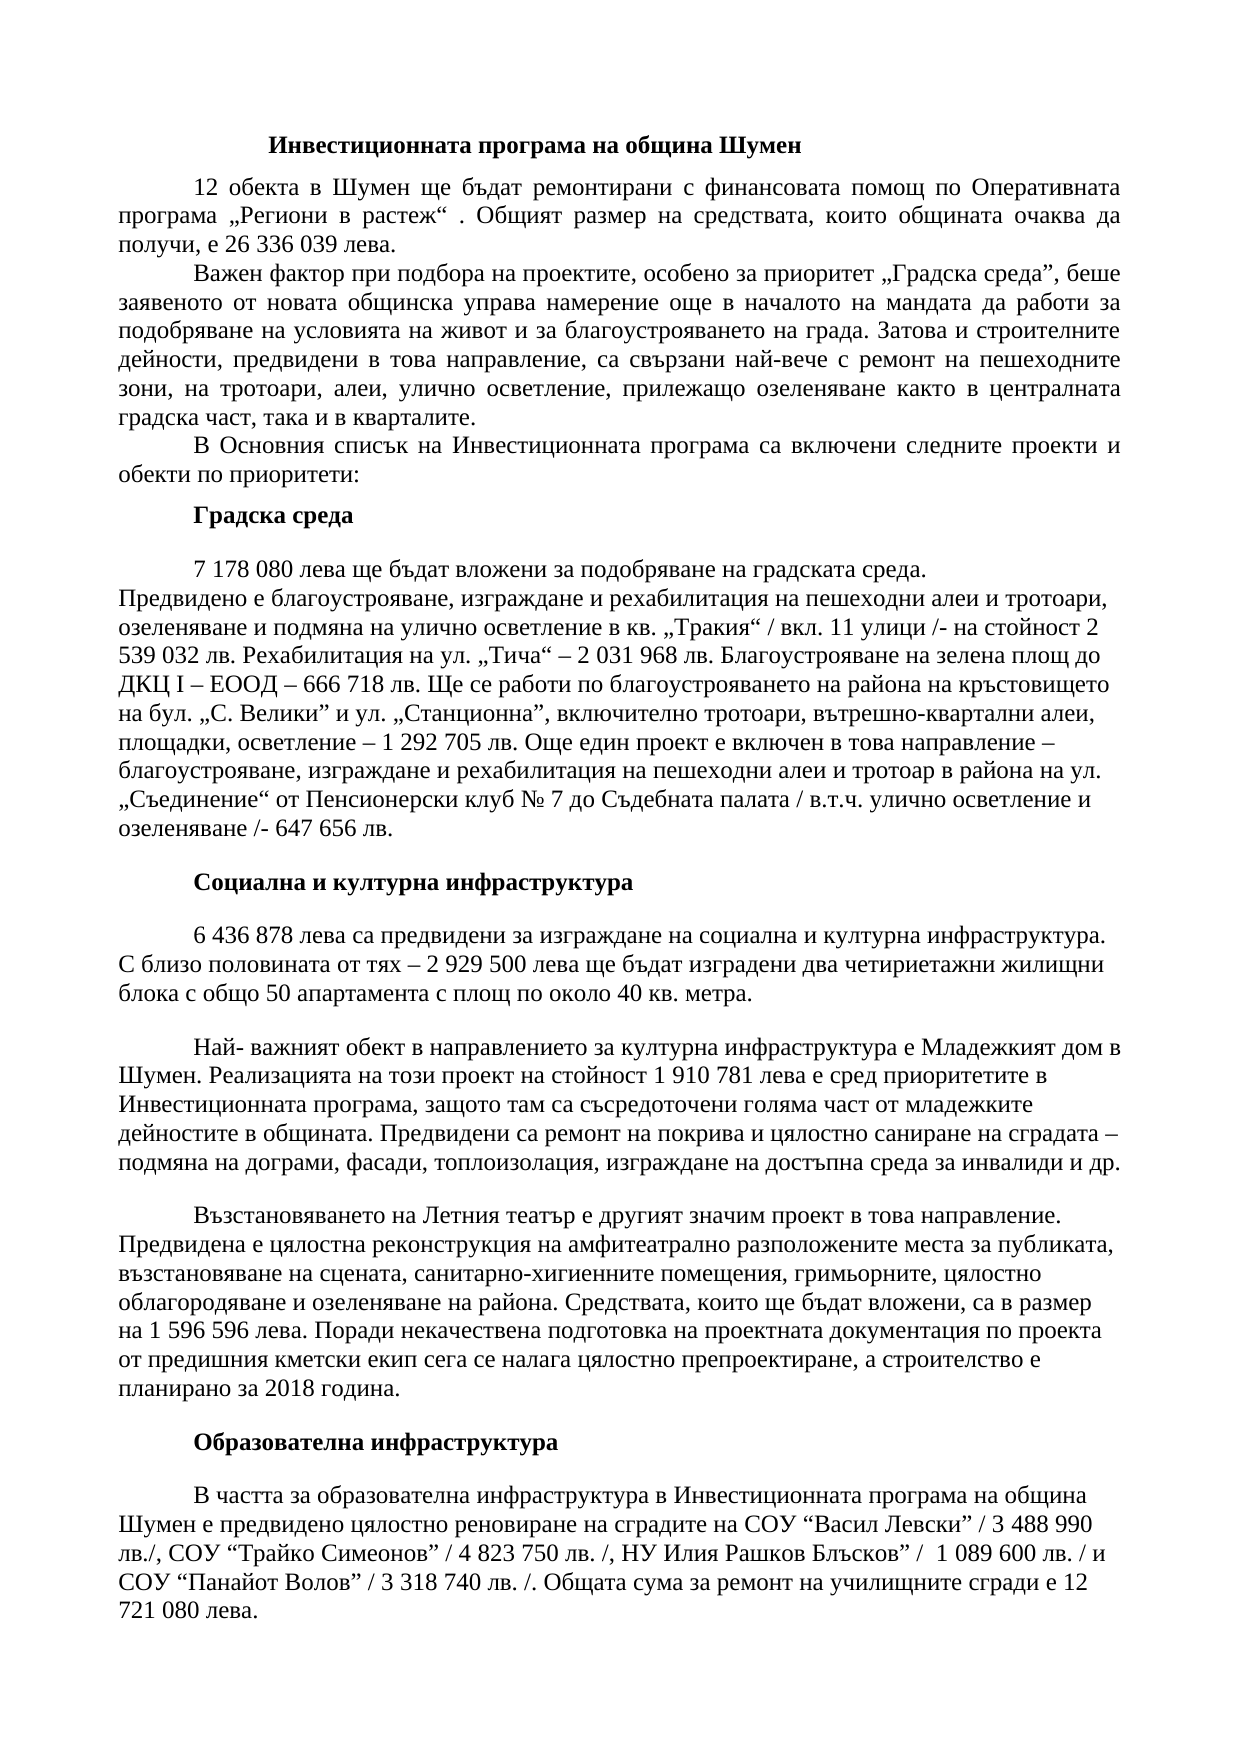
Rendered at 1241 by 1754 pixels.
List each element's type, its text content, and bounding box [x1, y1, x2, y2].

text Възстановяването на Летния театър е другият значим проект в това направление. Предвидена е цялостна реконструкция на амфитеатрално разположените места за публиката, възстановяване на сцената, санитарно-хигиенните помещения, гримьорните, цялостно облагородяване и озеленяване на района. Средствата, които ще бъдат вложени, са в размер на 1 596 596 лева. Поради некачествена подготовка на проектната документация по проекта от предишния кметски екип сега се налага цялостно препроектиране, а строителство е планирано за 2018 година. [118, 1201, 1122, 1402]
text 6 436 878 лева са предвидени за изграждане на социална и културна инфраструктура. С близо половината от тях – 2 929 500 лева ще бъдат изградени два четириетажни жилищни блока с общо 50 апартамента с площ по около 40 кв. метра. [118, 921, 1122, 1007]
text Най- важният обект в направлението за културна инфраструктура е Младежкият дом в Шумен. Реализацията на този проект на стойност 1 910 781 лева е сред приоритетите в Инвестиционната програма, защото там са съсредоточени голяма част от младежките дейностите в общината. Предвидени са ремонт на покрива и цялостно саниране на сградата –подмяна на дограми, фасади, топлоизолация, изграждане на достъпна среда за инвалиди и др. [118, 1032, 1122, 1176]
text В частта за образователна инфраструктура в Инвестиционната програма на община Шумен е предвидено цялостно реновиране на сградите на СОУ “Васил Левски” / 3 488 990 лв./, СОУ “Трайко Симеонов” / 4 823 750 лв. /, НУ Илия Рашков Блъсков” / 1 089 600 лв. / и СОУ “Панайот Волов” / 3 318 740 лв. /. Общата сума за ремонт на училищните сгради е 12 721 080 лева. [118, 1481, 1122, 1624]
text В Основния списък на Инвестиционната програма са включени следните проекти и обекти по приоритети: [118, 431, 1122, 488]
text Социална и културна инфраструктура [118, 867, 1122, 896]
text Инвестиционната програма на община Шумен [118, 131, 1122, 159]
text Градска среда [118, 501, 1122, 529]
text Образователна инфраструктура [118, 1427, 1122, 1456]
text Важен фактор при подбора на проектите, особено за приоритет „Градска среда”, беше заявеното от новата общинска управа намерение още в началото на мандата да работи за подобряване на условията на живот и за благоустрояването на града. Затова и строителните дейности, предвидени в това направление, са свързани най-вече с ремонт на пешеходните зони, на тротоари, алеи, улично осветление, прилежащо озеленяване както в централната градска част, така и в кварталите. [118, 258, 1122, 431]
text 7 178 080 лева ще бъдат вложени за подобряване на градската среда. Предвидено е благоустрояване, изграждане и рехабилитация на пешеходни алеи и тротоари, озеленяване и подмяна на улично осветление в кв. „Тракия“ / вкл. 11 улици /- на стойност 2 539 032 лв. Рехабилитация на ул. „Тича“ – 2 031 968 лв. Благоустрояване на зелена площ до ДКЦ I – ЕООД – 666 718 лв. Ще се работи по благоустрояването на района на кръстовището на бул. „С. Велики” и ул. „Станционна”, включително тротоари, вътрешно-квартални алеи, площадки, осветление – 1 292 705 лв. Още един проект е включен в това направление – благоустрояване, изграждане и рехабилитация на пешеходни алеи и тротоар в района на ул. „Съединение“ от Пенсионерски клуб № 7 до Съдебната палата / в.т.ч. улично осветление и озеленяване /- 647 656 лв. [118, 554, 1122, 842]
text 12 обекта в Шумен ще бъдат ремонтирани с финансовата помощ по Оперативната програма „Региони в растеж“ . Общият размер на средствата, които общината очаква да получи, е 26 336 039 лева. [118, 172, 1122, 258]
